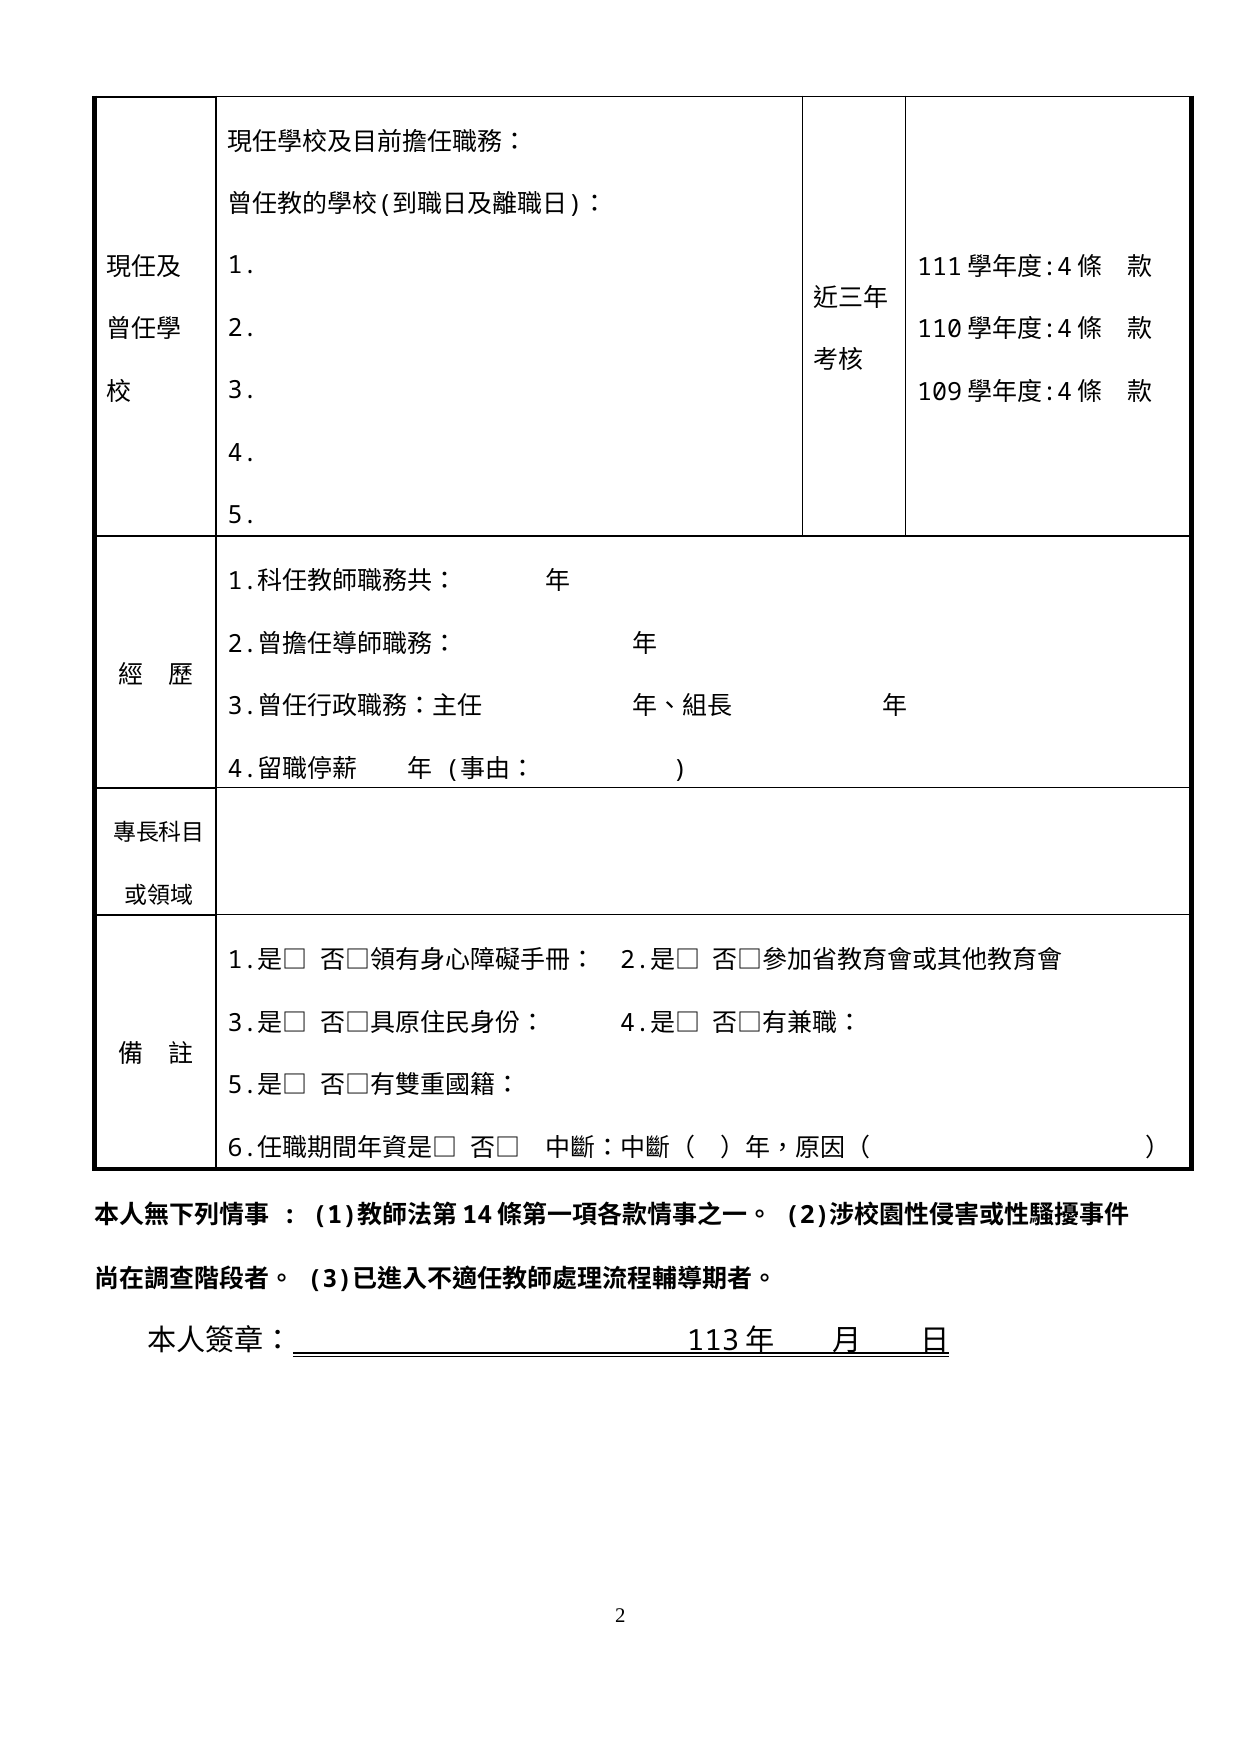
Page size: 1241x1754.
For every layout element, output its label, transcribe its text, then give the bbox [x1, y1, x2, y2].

table_cell 專長科目 或領域 [97, 789, 215, 914]
table_cell 1.科任教師職務共： 年 2.曾擔任導師職務： 年 3.曾任行政職務：主任 年、組長 年 4.留職停薪 年 (事由： ) [217, 537, 1189, 787]
table_cell [217, 788, 1189, 914]
table_cell 近三年考核 [803, 97, 905, 535]
table_cell 備 註 [97, 916, 215, 1166]
table_cell 經 歷 [97, 537, 215, 787]
text 本人簽章： 113年 月 日 [94, 1296, 1146, 1358]
table_cell 111學年度:4條 款 110學年度:4條 款 109學年度:4條 款 [906, 97, 1189, 535]
text 本人無下列情事 : (1)教師法第14條第一項各款情事之一。 (2)涉校園性侵害或性騷擾事件尚在調查階段者。 (3)已進入不適任教師處理流程輔導期者。 [94, 1171, 1146, 1296]
table_cell 1.是□ 否□領有身心障礙手冊： 2.是□ 否□參加省教育會或其他教育會 3.是□ 否□具原住民身份： 4.是□ 否□有兼職： 5.是□ 否□有雙重國籍： 6.任職期間年資是□ 否□ 中斷：中斷（ ）年，原因（ ） [217, 915, 1189, 1166]
table_cell 現任及曾任學校 [97, 98, 215, 535]
table_cell 現任學校及目前擔任職務： 曾任教的學校(到職日及離職日)： 1. 2. 3. 4. 5. [217, 97, 802, 535]
